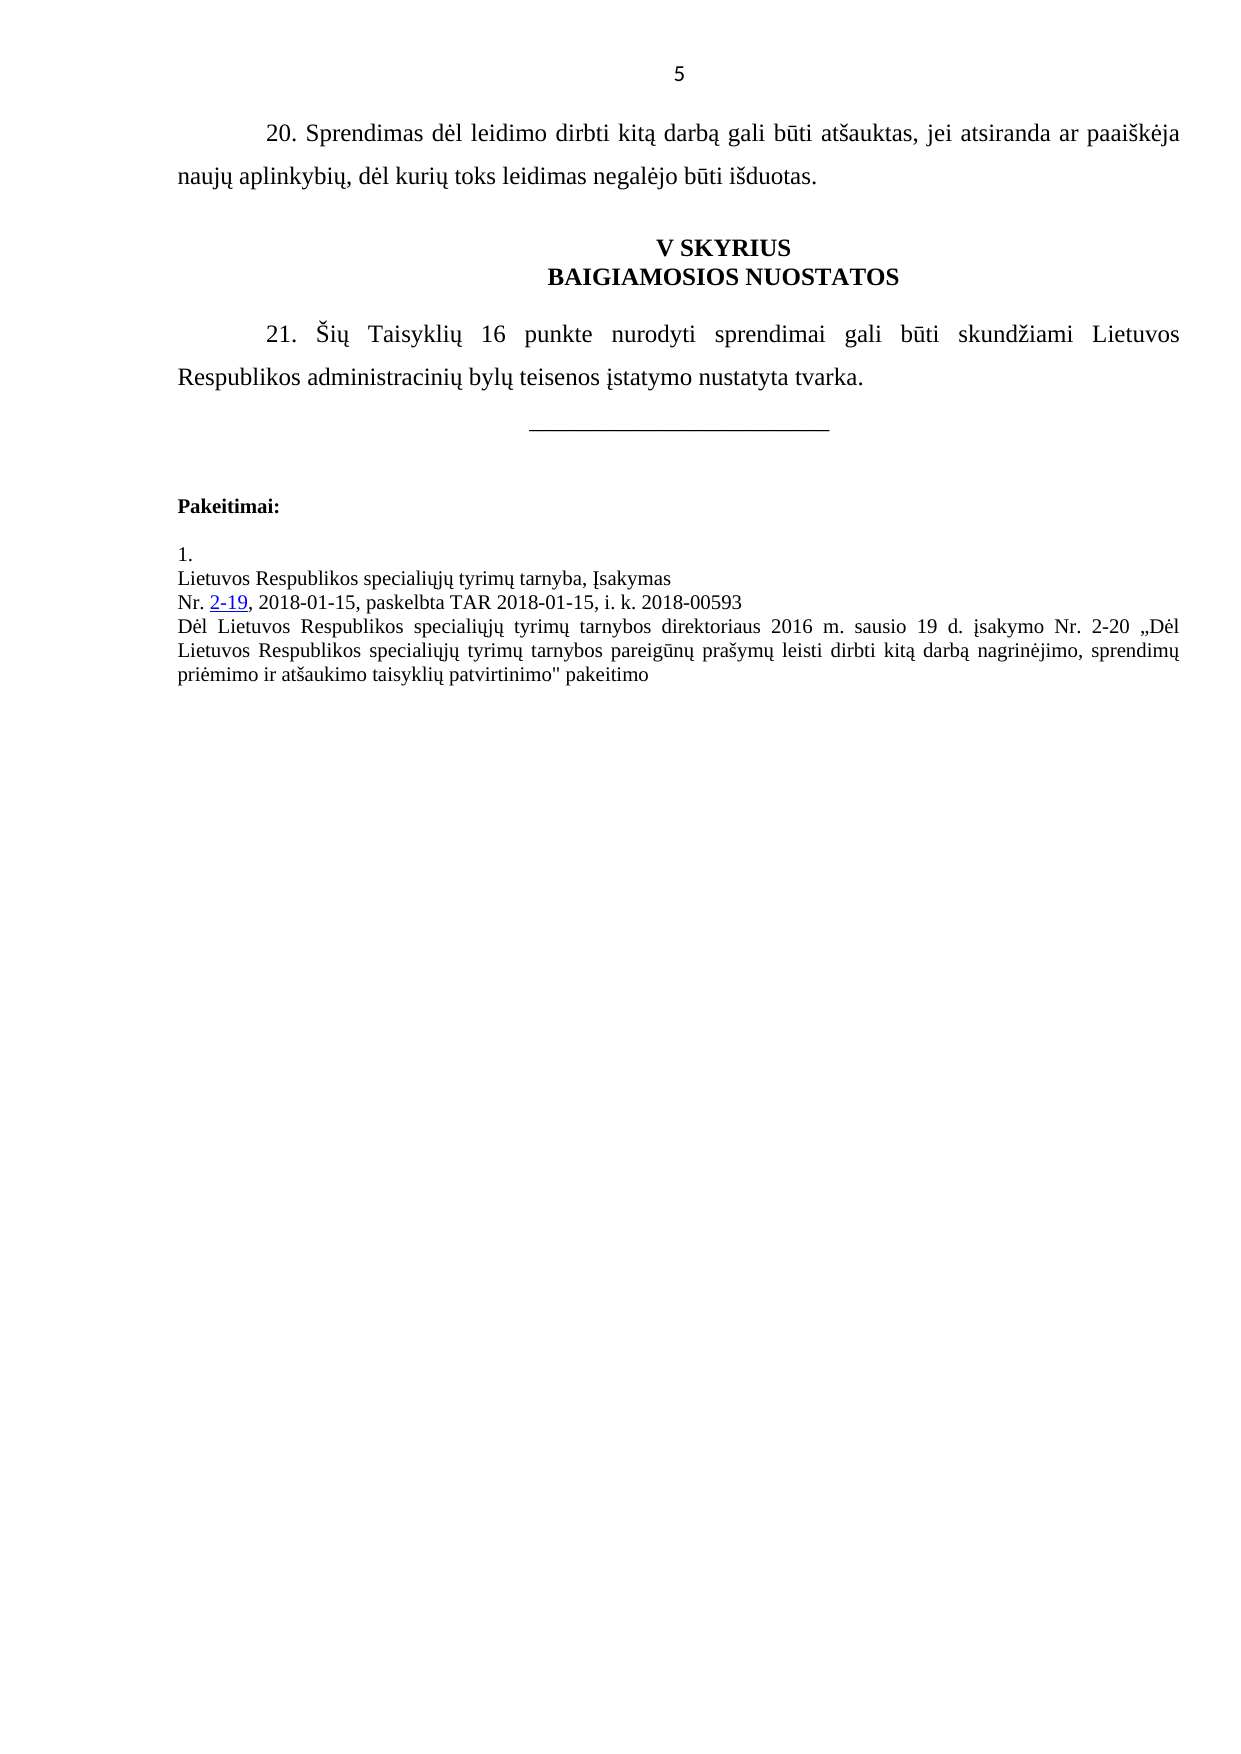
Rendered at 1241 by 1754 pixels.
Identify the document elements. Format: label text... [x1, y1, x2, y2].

text 21. Šių Taisyklių 16 punkte nurodyti sprendimai gali būti skundžiami Lietuvos Respublikos administracinių bylų teisenos įstatymo nustatyta tvarka. [177, 319, 1181, 391]
text V SKYRIUS [177, 233, 1181, 262]
text Dėl Lietuvos Respublikos specialiųjų tyrimų tarnybos direktoriaus 2016 m. sausio 19 d. įsakymo Nr. 2-20 „Dėl Lietuvos Respublikos specialiųjų tyrimų tarnybos pareigūnų prašymų leisti dirbti kitą darbą nagrinėjimo, sprendimų priėmimo ir atšaukimo taisyklių patvirtinimo" pakeitimo [177, 614, 1181, 686]
text Pakeitimai: [177, 494, 1181, 518]
text BAIGIAMOSIOS NUOSTATOS [177, 262, 1181, 291]
text 1. [177, 542, 1181, 566]
text Nr. 2-19, 2018-01-15, paskelbta TAR 2018-01-15, i. k. 2018-00593 [177, 590, 1181, 614]
text Lietuvos Respublikos specialiųjų tyrimų tarnyba, Įsakymas [177, 566, 1181, 590]
text 20. Sprendimas dėl leidimo dirbti kitą darbą gali būti atšauktas, jei atsiranda ar paaiškėja naujų aplinkybių, dėl kurių toks leidimas negalėjo būti išduotas. [177, 118, 1181, 190]
text ________________________ [177, 406, 1181, 434]
